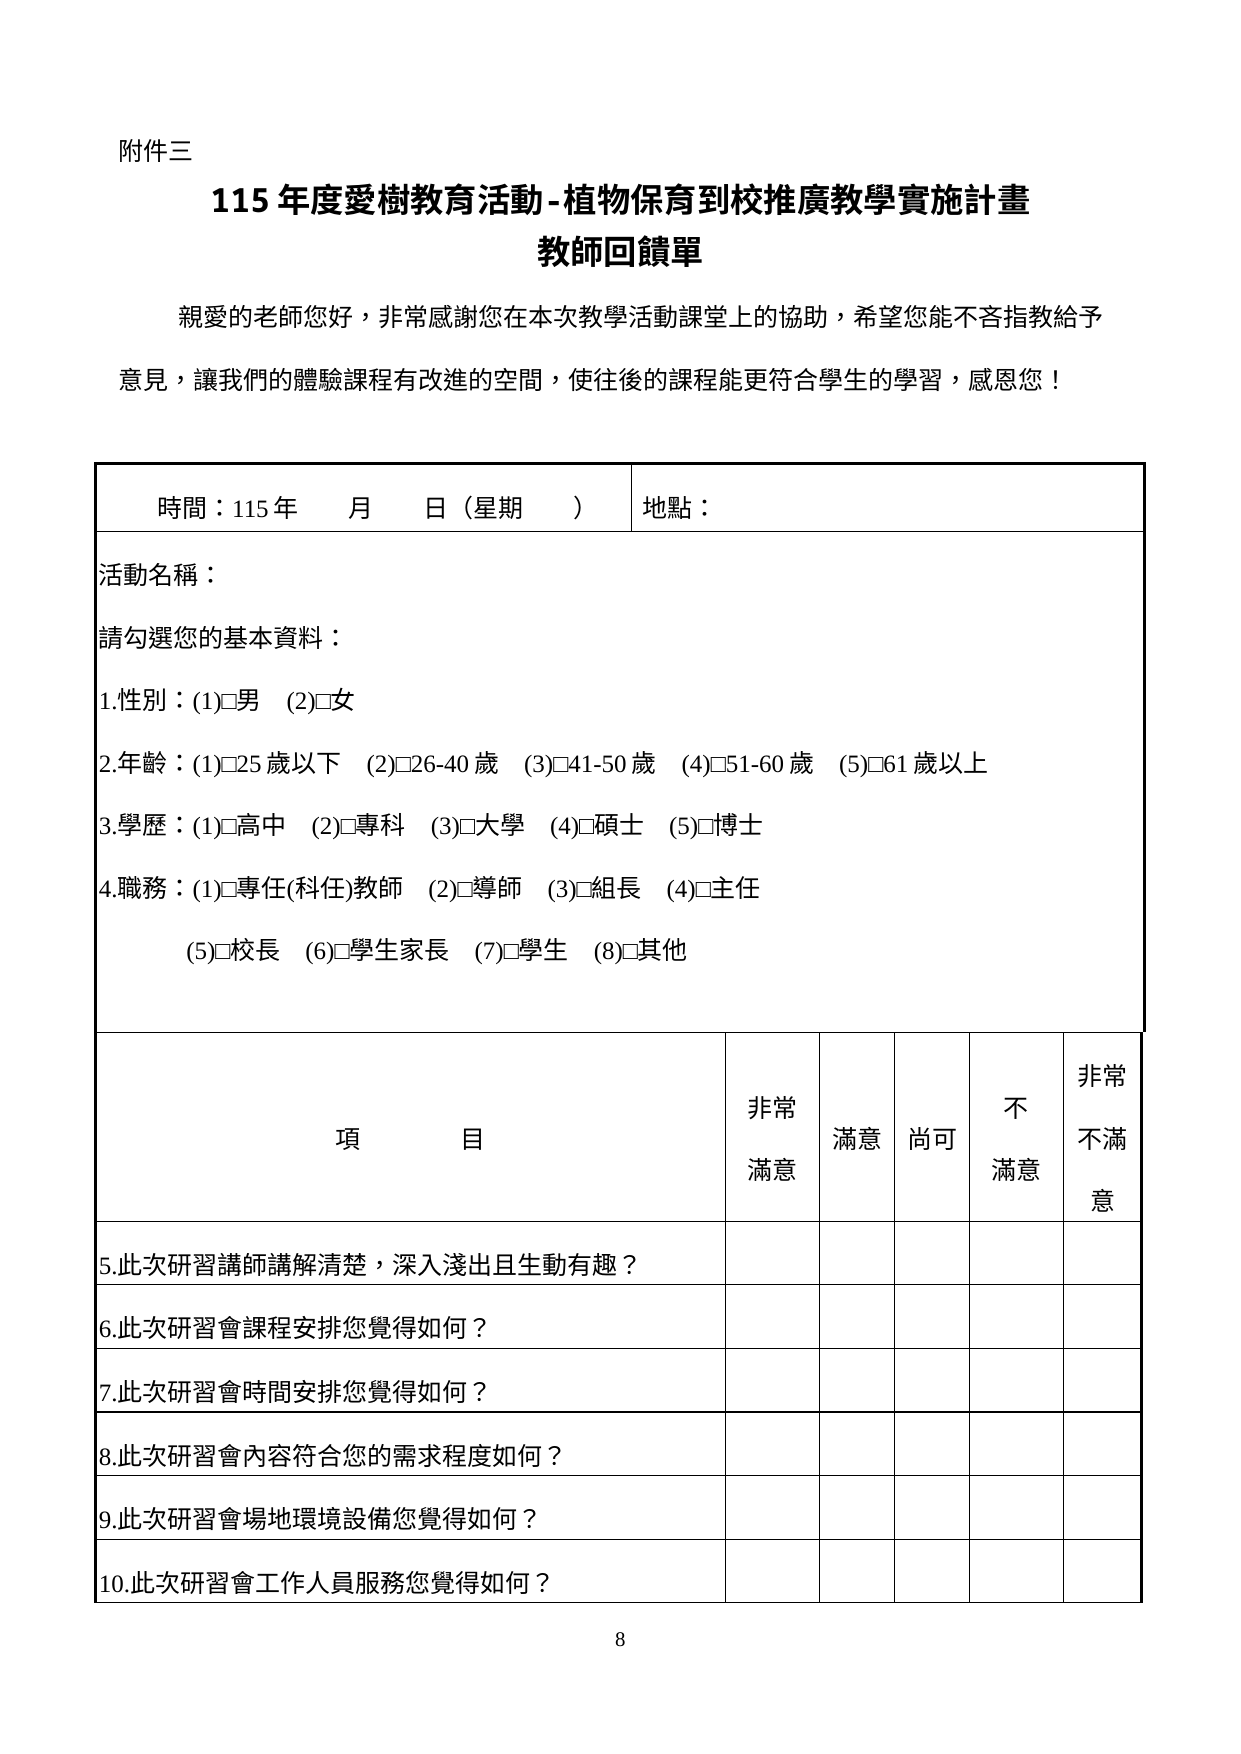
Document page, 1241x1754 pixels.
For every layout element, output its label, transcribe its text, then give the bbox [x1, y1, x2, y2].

table_cell [970, 1285, 1063, 1348]
table_header 地點： [632, 465, 1143, 531]
table_cell [726, 1540, 819, 1602]
table_cell [970, 1222, 1063, 1284]
table_cell 1.性別：(1)□男 (2)□女 2.年齡：(1)□25歲以下 (2)□26-40歲 (3)□41-50歲 (4)□51-60歲 (5)□61歲以上 3.學歷：(1)□高中 (2)□專科 (3)□大學 (4)□碩士 (5)□博士 4.職務：(1)□專任(科任)教師 (2)□導師 (3)□組長 (4)□主任 (5)□校長 (6)□學生家長 (7)□學生 (8)□其他 [97, 657, 1143, 1032]
table_cell [820, 1413, 894, 1475]
table_cell 8.此次研習會內容符合您的需求程度如何？ [97, 1413, 725, 1475]
text 附件三 [118, 108, 1122, 170]
table_cell [1064, 1222, 1140, 1284]
table_cell [970, 1540, 1063, 1602]
table_cell [820, 1222, 894, 1284]
table_cell [1064, 1476, 1140, 1538]
table_cell 非常 滿意 [726, 1033, 819, 1221]
table_cell [726, 1413, 819, 1475]
table_cell 6.此次研習會課程安排您覺得如何？ [97, 1285, 725, 1348]
text 親愛的老師您好，非常感謝您在本次教學活動課堂上的協助，希望您能不吝指教給予意見，讓我們的體驗課程有改進的空間，使往後的課程能更符合學生的學習，感恩您！ [118, 274, 1122, 399]
table_cell [970, 1413, 1063, 1475]
table_cell [726, 1222, 819, 1284]
table_cell [970, 1349, 1063, 1411]
table_cell 不 滿意 [970, 1033, 1063, 1221]
table_cell 請勾選您的基本資料： [97, 595, 1143, 657]
table_cell [895, 1222, 969, 1284]
table_cell [726, 1349, 819, 1411]
table_cell [726, 1285, 819, 1348]
table_cell 非常不滿意 [1064, 1033, 1140, 1221]
table_cell 9.此次研習會場地環境設備您覺得如何？ [97, 1476, 725, 1538]
table_cell [895, 1476, 969, 1538]
table_cell 10.此次研習會工作人員服務您覺得如何？ [97, 1540, 725, 1602]
table_cell 活動名稱： [97, 532, 1143, 595]
table_cell [820, 1349, 894, 1411]
table_cell 項 目 [97, 1033, 725, 1221]
table_cell [895, 1413, 969, 1475]
table_cell [726, 1476, 819, 1538]
table_cell 5.此次研習講師講解清楚，深入淺出且生動有趣？ [97, 1222, 725, 1284]
table_cell 尚可 [895, 1033, 969, 1221]
table_cell [970, 1476, 1063, 1538]
table_cell 滿意 [820, 1033, 894, 1221]
table_cell [820, 1540, 894, 1602]
table_cell [895, 1540, 969, 1602]
table_cell 7.此次研習會時間安排您覺得如何？ [97, 1349, 725, 1411]
table_cell [820, 1285, 894, 1348]
table_cell [1064, 1349, 1140, 1411]
table_cell [1064, 1540, 1140, 1602]
table_cell [1064, 1285, 1140, 1348]
text 115年度愛樹教育活動-植物保育到校推廣教學實施計畫 [118, 170, 1122, 222]
text 教師回饋單 [118, 222, 1122, 274]
table_cell [820, 1476, 894, 1538]
table_cell [895, 1285, 969, 1348]
table_header 時間：115年 月 日（星期 ） [97, 465, 631, 531]
table_cell [895, 1349, 969, 1411]
table_cell [1064, 1413, 1140, 1475]
